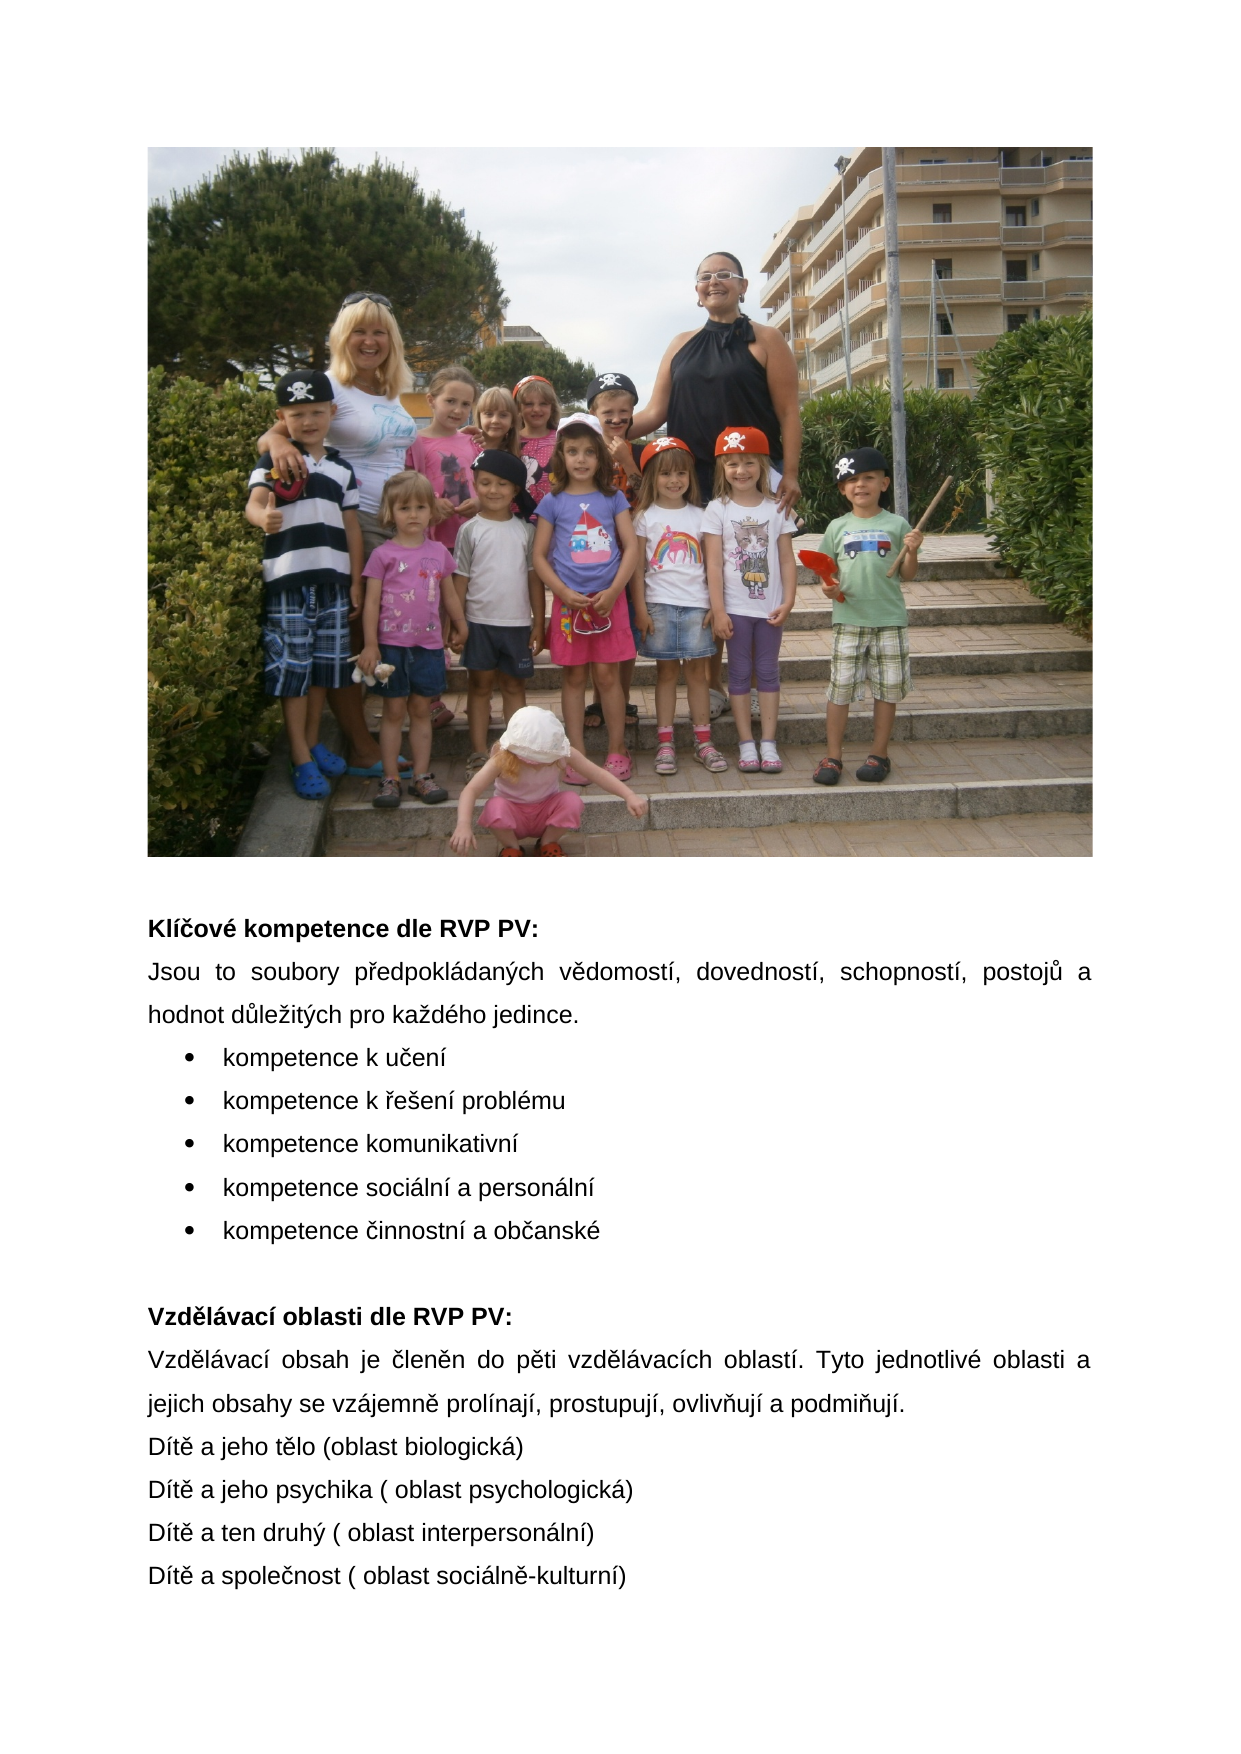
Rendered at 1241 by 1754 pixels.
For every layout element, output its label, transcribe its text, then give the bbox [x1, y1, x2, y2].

list kompetence k řešení problému [185, 1086, 1093, 1115]
text Dítě a jeho psychika ( oblast psychologická) [148, 1475, 1093, 1503]
text Klíčové kompetence dle RVP PV: [148, 914, 1093, 942]
list kompetence komunikativní [185, 1129, 1093, 1158]
list kompetence k učení [185, 1043, 1093, 1072]
text Vzdělávací oblasti dle RVP PV: [148, 1302, 1093, 1331]
text Dítě a jeho tělo (oblast biologická) [148, 1432, 1093, 1460]
list kompetence sociální a personální [185, 1173, 1093, 1202]
list kompetence činnostní a občanské [185, 1216, 1093, 1245]
picture [147, 147, 1093, 857]
text Jsou to soubory předpokládaných vědomostí, dovedností, schopností, postojů a hodnot důležitých pro každého jedince. [148, 957, 1093, 1029]
text Vzdělávací obsah je členěn do pěti vzdělávacích oblastí. Tyto jednotlivé oblasti a jejich obsahy se vzájemně prolínají, prostupují, ovlivňují a podmiňují. [148, 1345, 1093, 1417]
text Dítě a společnost ( oblast sociálně-kulturní) [148, 1561, 1093, 1590]
text Dítě a ten druhý ( oblast interpersonální) [148, 1518, 1093, 1547]
